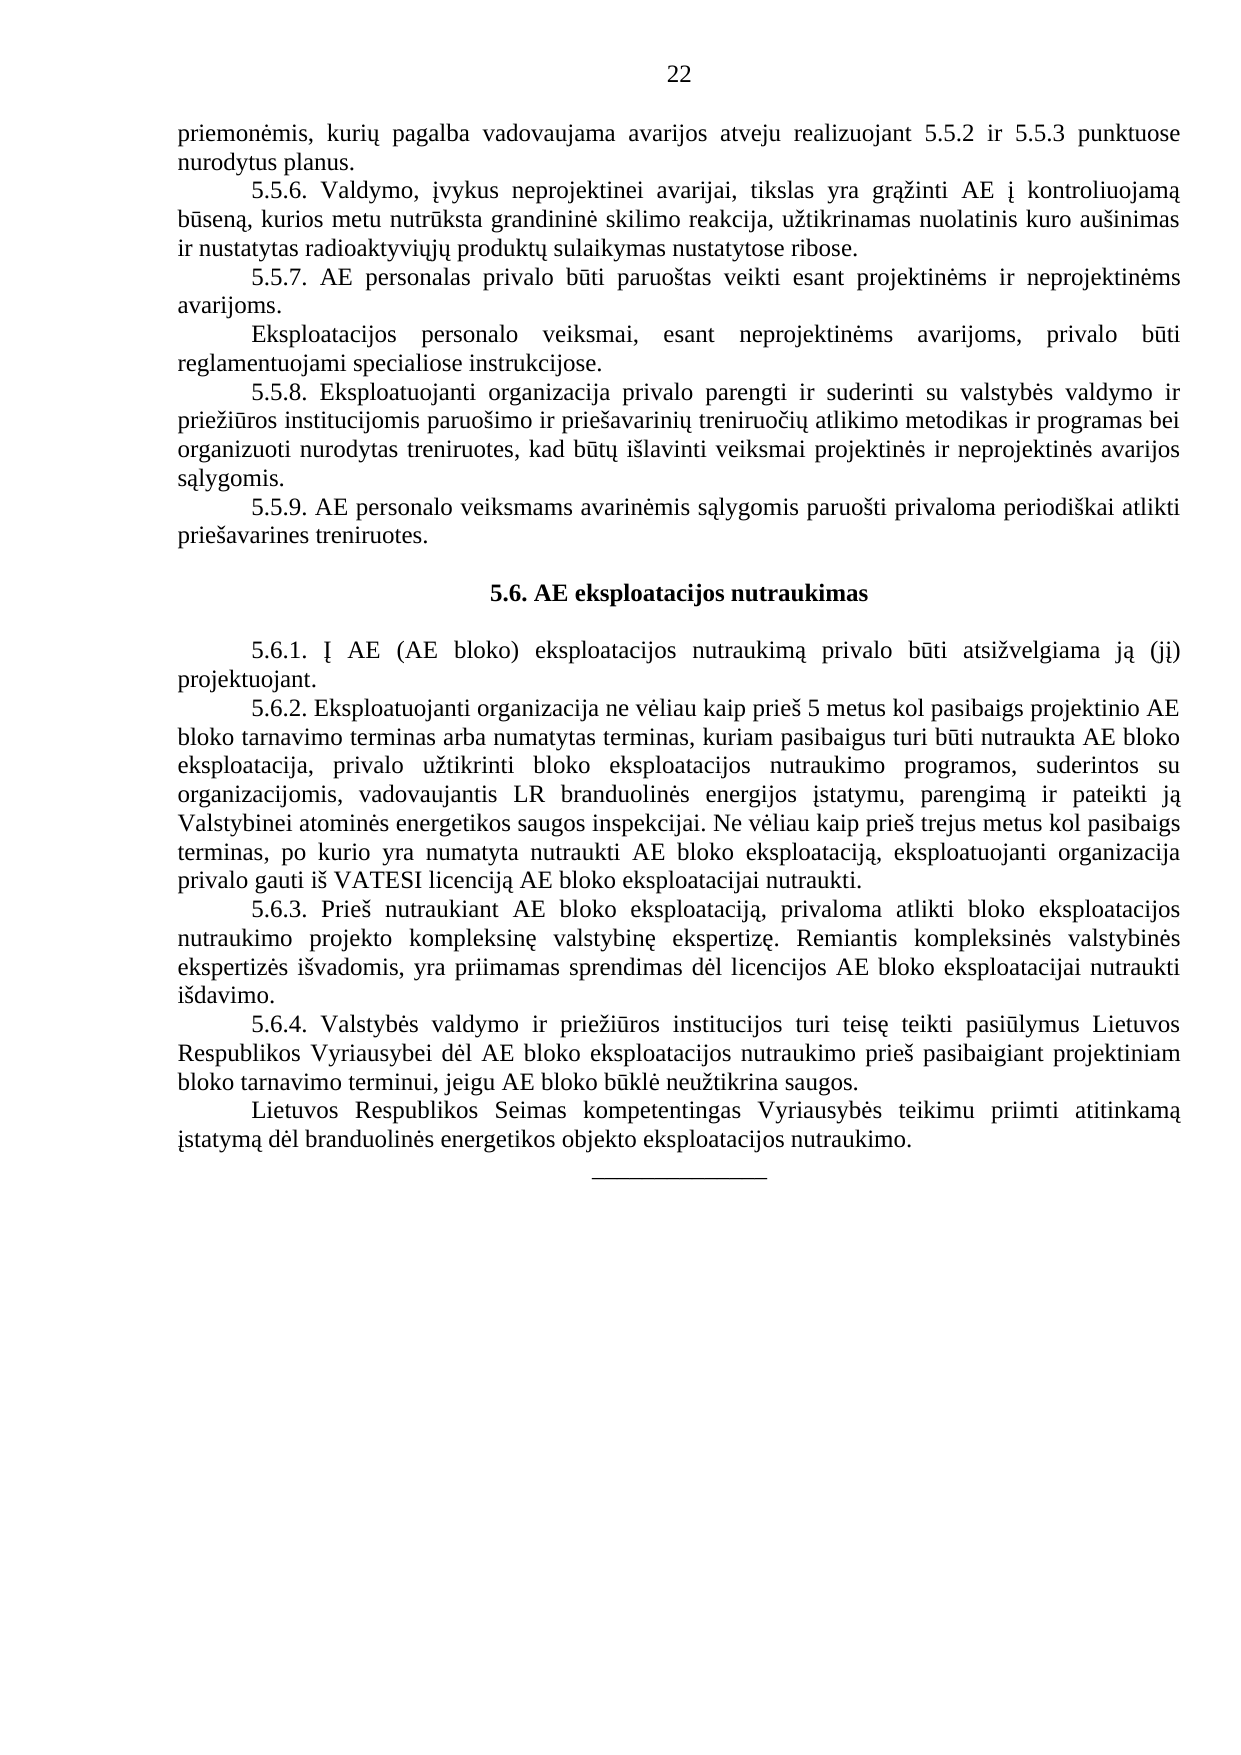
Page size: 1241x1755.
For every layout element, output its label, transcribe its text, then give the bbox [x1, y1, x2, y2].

text 5.5.6. Valdymo, įvykus neprojektinei avarijai, tikslas yra grąžinti AE į kontroliuojamą būseną, kurios metu nutrūksta grandininė skilimo reakcija, užtikrinamas nuolatinis kuro aušinimas ir nustatytas radioaktyviųjų produktų sulaikymas nustatytose ribose. [177, 176, 1181, 262]
text 5.6.2. Eksploatuojanti organizacija ne vėliau kaip prieš 5 metus kol pasibaigs projektinio AE bloko tarnavimo terminas arba numatytas terminas, kuriam pasibaigus turi būti nutraukta AE bloko eksploatacija, privalo užtikrinti bloko eksploatacijos nutraukimo programos, suderintos su organizacijomis, vadovaujantis LR branduolinės energijos įstatymu, parengimą ir pateikti ją Valstybinei atominės energetikos saugos inspekcijai. Ne vėliau kaip prieš trejus metus kol pasibaigs terminas, po kurio yra numatyta nutraukti AE bloko eksploataciją, eksploatuojanti organizacija privalo gauti iš VATESI licenciją AE bloko eksploatacijai nutraukti. [177, 693, 1181, 894]
text 5.5.8. Eksploatuojanti organizacija privalo parengti ir suderinti su valstybės valdymo ir priežiūros institucijomis paruošimo ir priešavarinių treniruočių atlikimo metodikas ir programas bei organizuoti nurodytas treniruotes, kad būtų išlavinti veiksmai projektinės ir neprojektinės avarijos sąlygomis. [177, 377, 1181, 492]
text ______________ [177, 1153, 1181, 1182]
text 5.5.7. AE personalas privalo būti paruoštas veikti esant projektinėms ir neprojektinėms avarijoms. [177, 262, 1181, 319]
text 5.6.4. Valstybės valdymo ir priežiūros institucijos turi teisę teikti pasiūlymus Lietuvos Respublikos Vyriausybei dėl AE bloko eksploatacijos nutraukimo prieš pasibaigiant projektiniam bloko tarnavimo terminui, jeigu AE bloko būklė neužtikrina saugos. [177, 1009, 1181, 1096]
text Lietuvos Respublikos Seimas kompetentingas Vyriausybės teikimu priimti atitinkamą įstatymą dėl branduolinės energetikos objekto eksploatacijos nutraukimo. [177, 1096, 1181, 1153]
text 5.6.3. Prieš nutraukiant AE bloko eksploataciją, privaloma atlikti bloko eksploatacijos nutraukimo projekto kompleksinę valstybinę ekspertizę. Remiantis kompleksinės valstybinės ekspertizės išvadomis, yra priimamas sprendimas dėl licencijos AE bloko eksploatacijai nutraukti išdavimo. [177, 894, 1181, 1009]
text Eksploatacijos personalo veiksmai, esant neprojektinėms avarijoms, privalo būti reglamentuojami specialiose instrukcijose. [177, 319, 1181, 377]
text priemonėmis, kurių pagalba vadovaujama avarijos atveju realizuojant 5.5.2 ir 5.5.3 punktuose nurodytus planus. [177, 118, 1181, 176]
text 5.6. AE eksploatacijos nutraukimas [177, 578, 1181, 607]
text 5.6.1. Į AE (AE bloko) eksploatacijos nutraukimą privalo būti atsižvelgiama ją (jį) projektuojant. [177, 636, 1181, 693]
text 5.5.9. AE personalo veiksmams avarinėmis sąlygomis paruošti privaloma periodiškai atlikti priešavarines treniruotes. [177, 492, 1181, 549]
